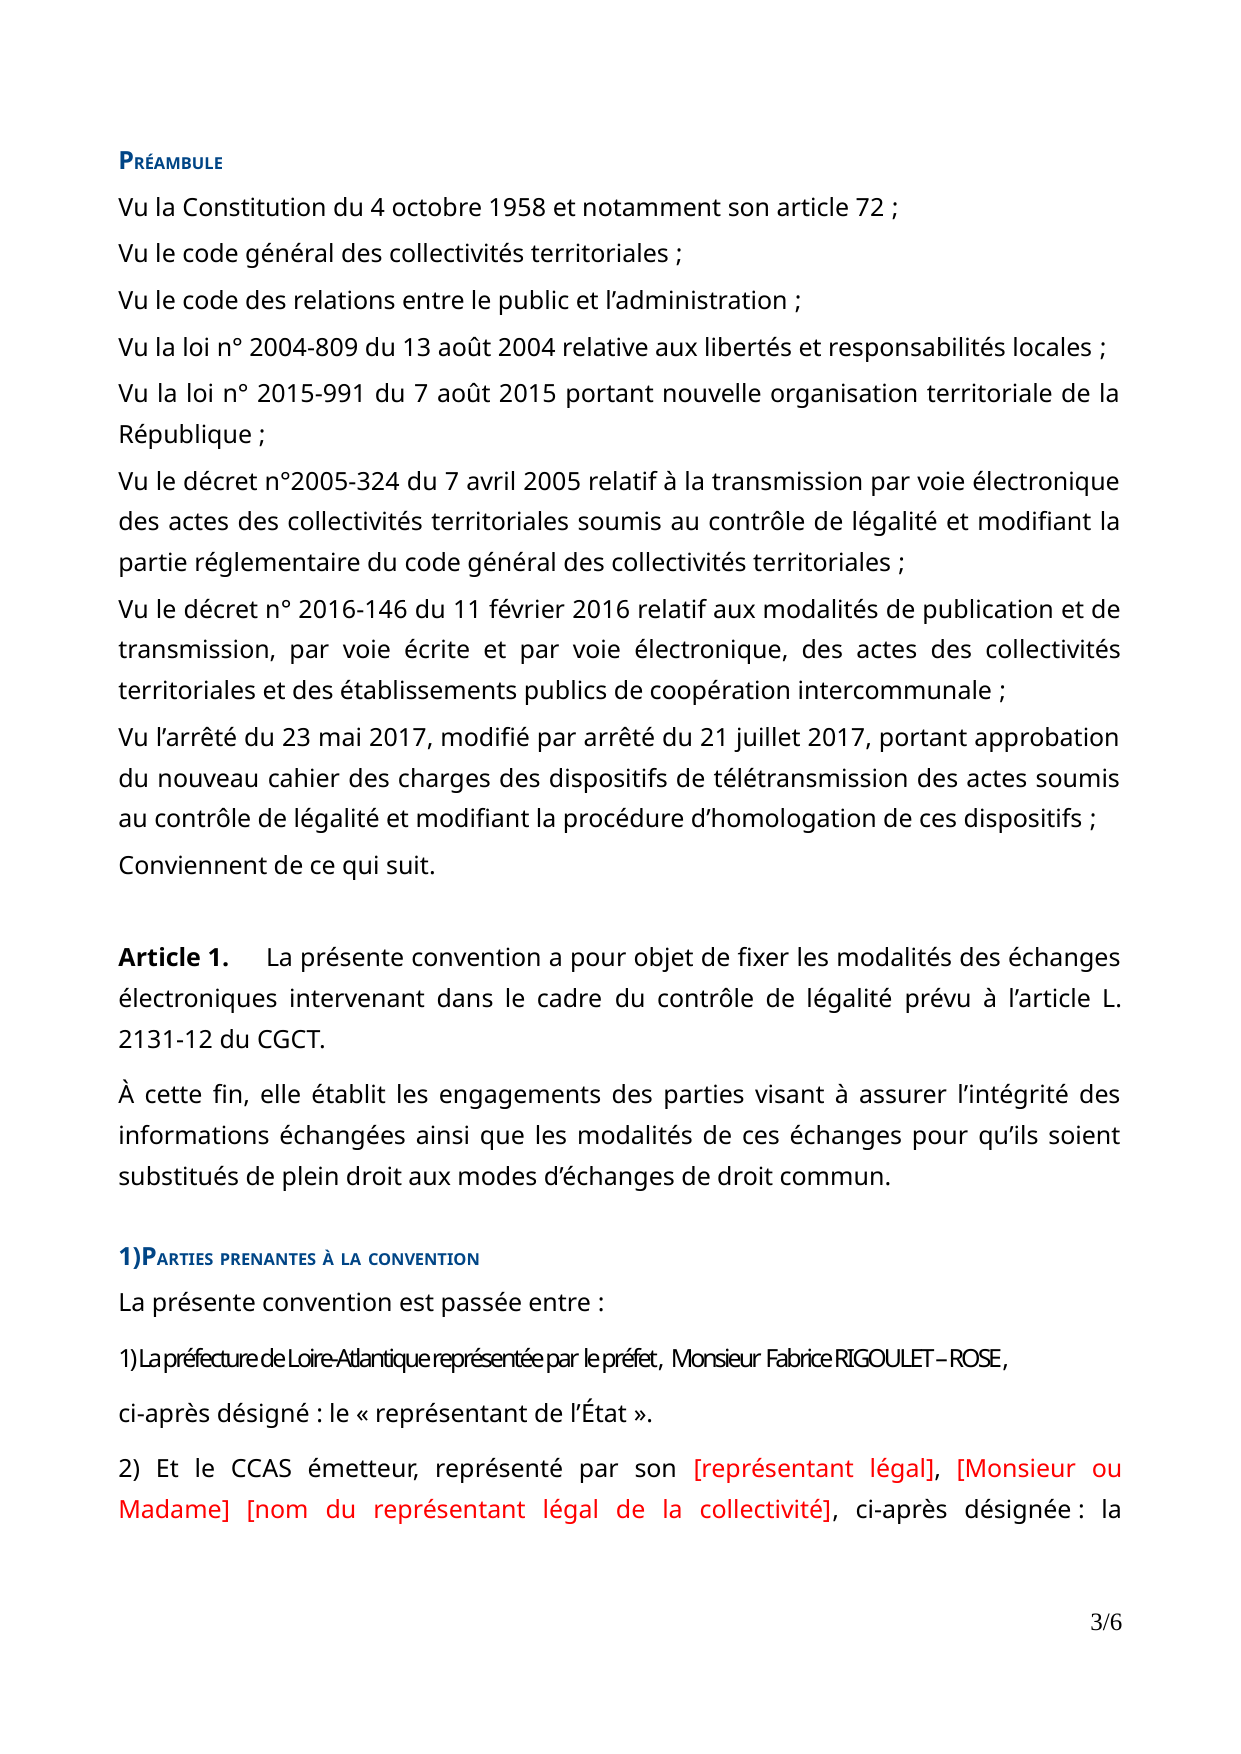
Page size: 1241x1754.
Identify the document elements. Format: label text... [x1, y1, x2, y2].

subtitle Préambule [118, 143, 1122, 177]
subtitle 1)Parties prenantes à la convention [118, 1239, 1122, 1273]
text ci-après désigné : le « représentant de l’État ». [118, 1396, 1122, 1430]
text La présente convention est passée entre : [118, 1285, 1122, 1319]
text Vu l’arrêté du 23 mai 2017, modifié par arrêté du 21 juillet 2017, portant approbation du nouveau cahier des charges des dispositifs de télétransmission des actes soumis au contrôle de légalité et modifiant la procédure d’homologation de ces dispositifs ; [118, 720, 1122, 835]
text Vu le décret n° 2016-146 du 11 février 2016 relatif aux modalités de publication et de transmission, par voie écrite et par voie électronique, des actes des collectivités territoriales et des établissements publics de coopération intercommunale ; [118, 592, 1122, 707]
list La présente convention a pour objet de fixer les modalités des échanges électroniques intervenant dans le cadre du contrôle de légalité prévu à l’article L. 2131-12 du CGCT. [118, 940, 1122, 1056]
text 1) La préfecture de Loire-Atlantique représentée par le préfet, Monsieur Fabrice RIGOULET – ROSE, [118, 1341, 1122, 1374]
text Conviennent de ce qui suit. [118, 848, 1122, 882]
text Vu le code général des collectivités territoriales ; [118, 236, 1122, 270]
text 2) Et le CCAS émetteur, représenté par son [représentant légal], [Monsieur ou Madame] [nom du représentant légal de la collectivité], ci-après désignée : la [118, 1451, 1122, 1526]
text Vu la loi n° 2004-809 du 13 août 2004 relative aux libertés et responsabilités locales ; [118, 329, 1122, 363]
text Vu le code des relations entre le public et l’administration ; [118, 283, 1122, 317]
text À cette fin, elle établit les engagements des parties visant à assurer l’intégrité des informations échangées ainsi que les modalités de ces échanges pour qu’ils soient substitués de plein droit aux modes d’échanges de droit commun. [118, 1077, 1122, 1192]
text Vu le décret n°2005-324 du 7 avril 2005 relatif à la transmission par voie électronique des actes des collectivités territoriales soumis au contrôle de légalité et modifiant la partie réglementaire du code général des collectivités territoriales ; [118, 464, 1122, 579]
text Vu la loi n° 2015-991 du 7 août 2015 portant nouvelle organisation territoriale de la République ; [118, 376, 1122, 451]
text Vu la Constitution du 4 octobre 1958 et notamment son article 72 ; [118, 189, 1122, 223]
